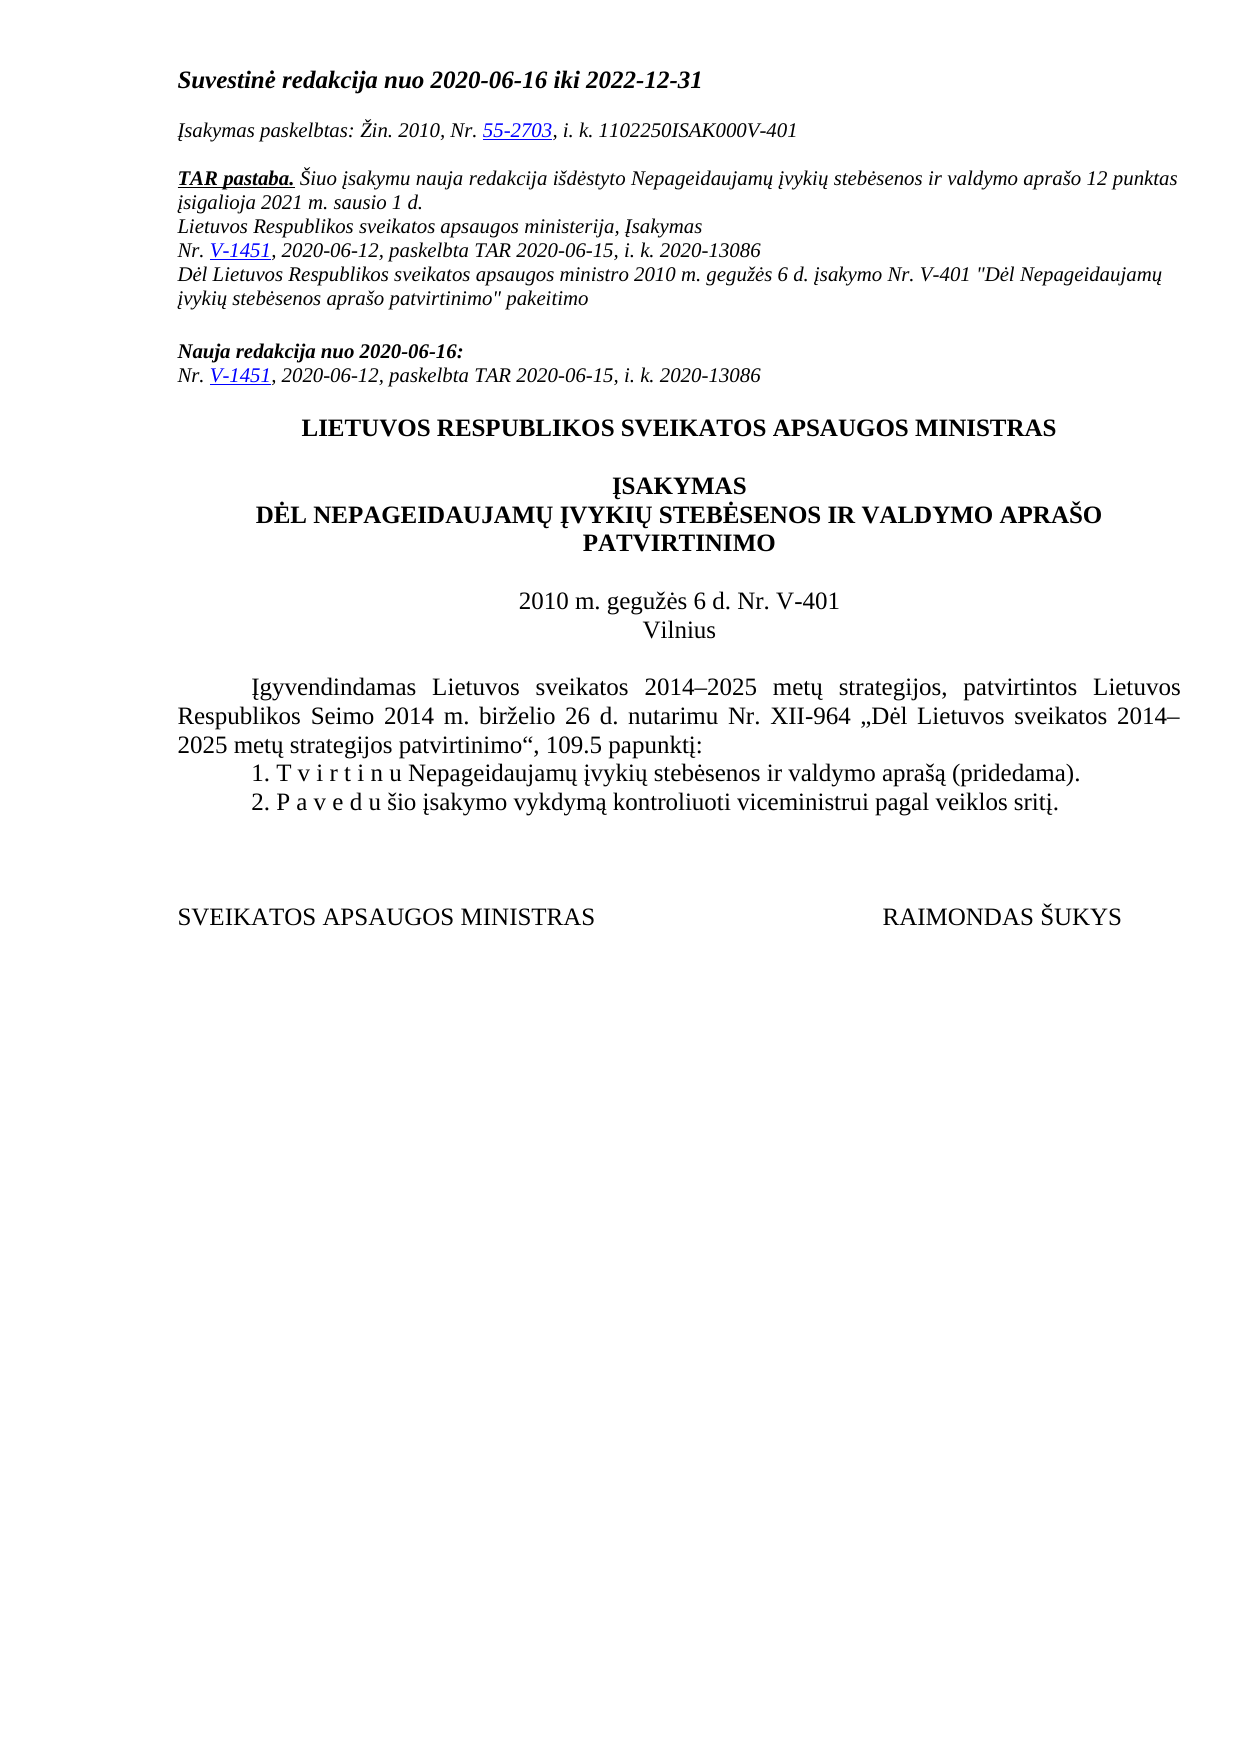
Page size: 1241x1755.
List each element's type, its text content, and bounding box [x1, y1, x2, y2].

text SVEIKATOS APSAUGOS MINISTRAS RAIMONDAS ŠUKYS [177, 902, 1181, 931]
text Nr. V-1451, 2020-06-12, paskelbta TAR 2020-06-15, i. k. 2020-13086 [177, 363, 1181, 387]
text LIETUVOS RESPUBLIKOS SVEIKATOS APSAUGOS MINISTRAS [177, 413, 1181, 442]
text ĮSAKYMAS [177, 471, 1181, 500]
text 2. P a v e d u šio įsakymo vykdymą kontroliuoti viceministrui pagal veiklos sritį. [177, 787, 1181, 816]
text 1. T v i r t i n u Nepageidaujamų įvykių stebėsenos ir valdymo aprašą (pridedama). [251, 758, 1181, 787]
text Įgyvendindamas Lietuvos sveikatos 2014–2025 metų strategijos, patvirtintos Lietuvos Respublikos Seimo 2014 m. birželio 26 d. nutarimu Nr. XII-964 „Dėl Lietuvos sveikatos 2014–2025 metų strategijos patvirtinimo“, 109.5 papunktį: [177, 672, 1181, 758]
text DĖL NEPAGEIDAUJAMŲ ĮVYKIŲ STEBĖSENOS IR VALDYMO APRAŠO PATVIRTINIMO [177, 500, 1181, 557]
text Nauja redakcija nuo 2020-06-16: [177, 339, 1181, 363]
text Dėl Lietuvos Respublikos sveikatos apsaugos ministro 2010 m. gegužės 6 d. įsakymo Nr. V-401 "Dėl Nepageidaujamų įvykių stebėsenos aprašo patvirtinimo" pakeitimo [177, 262, 1181, 310]
text Nr. V-1451, 2020-06-12, paskelbta TAR 2020-06-15, i. k. 2020-13086 [177, 238, 1181, 262]
text Įsakymas paskelbtas: Žin. 2010, Nr. 55-2703, i. k. 1102250ISAK000V-401 [177, 118, 1181, 142]
text Vilnius [177, 615, 1181, 643]
text 2010 m. gegužės 6 d. Nr. V-401 [177, 586, 1181, 615]
text TAR pastaba. Šiuo įsakymu nauja redakcija išdėstyto Nepageidaujamų įvykių stebėsenos ir valdymo aprašo 12 punktas įsigalioja 2021 m. sausio 1 d. [177, 166, 1181, 214]
text Lietuvos Respublikos sveikatos apsaugos ministerija, Įsakymas [177, 214, 1181, 238]
text Suvestinė redakcija nuo 2020-06-16 iki 2022-12-31 [177, 65, 1181, 94]
